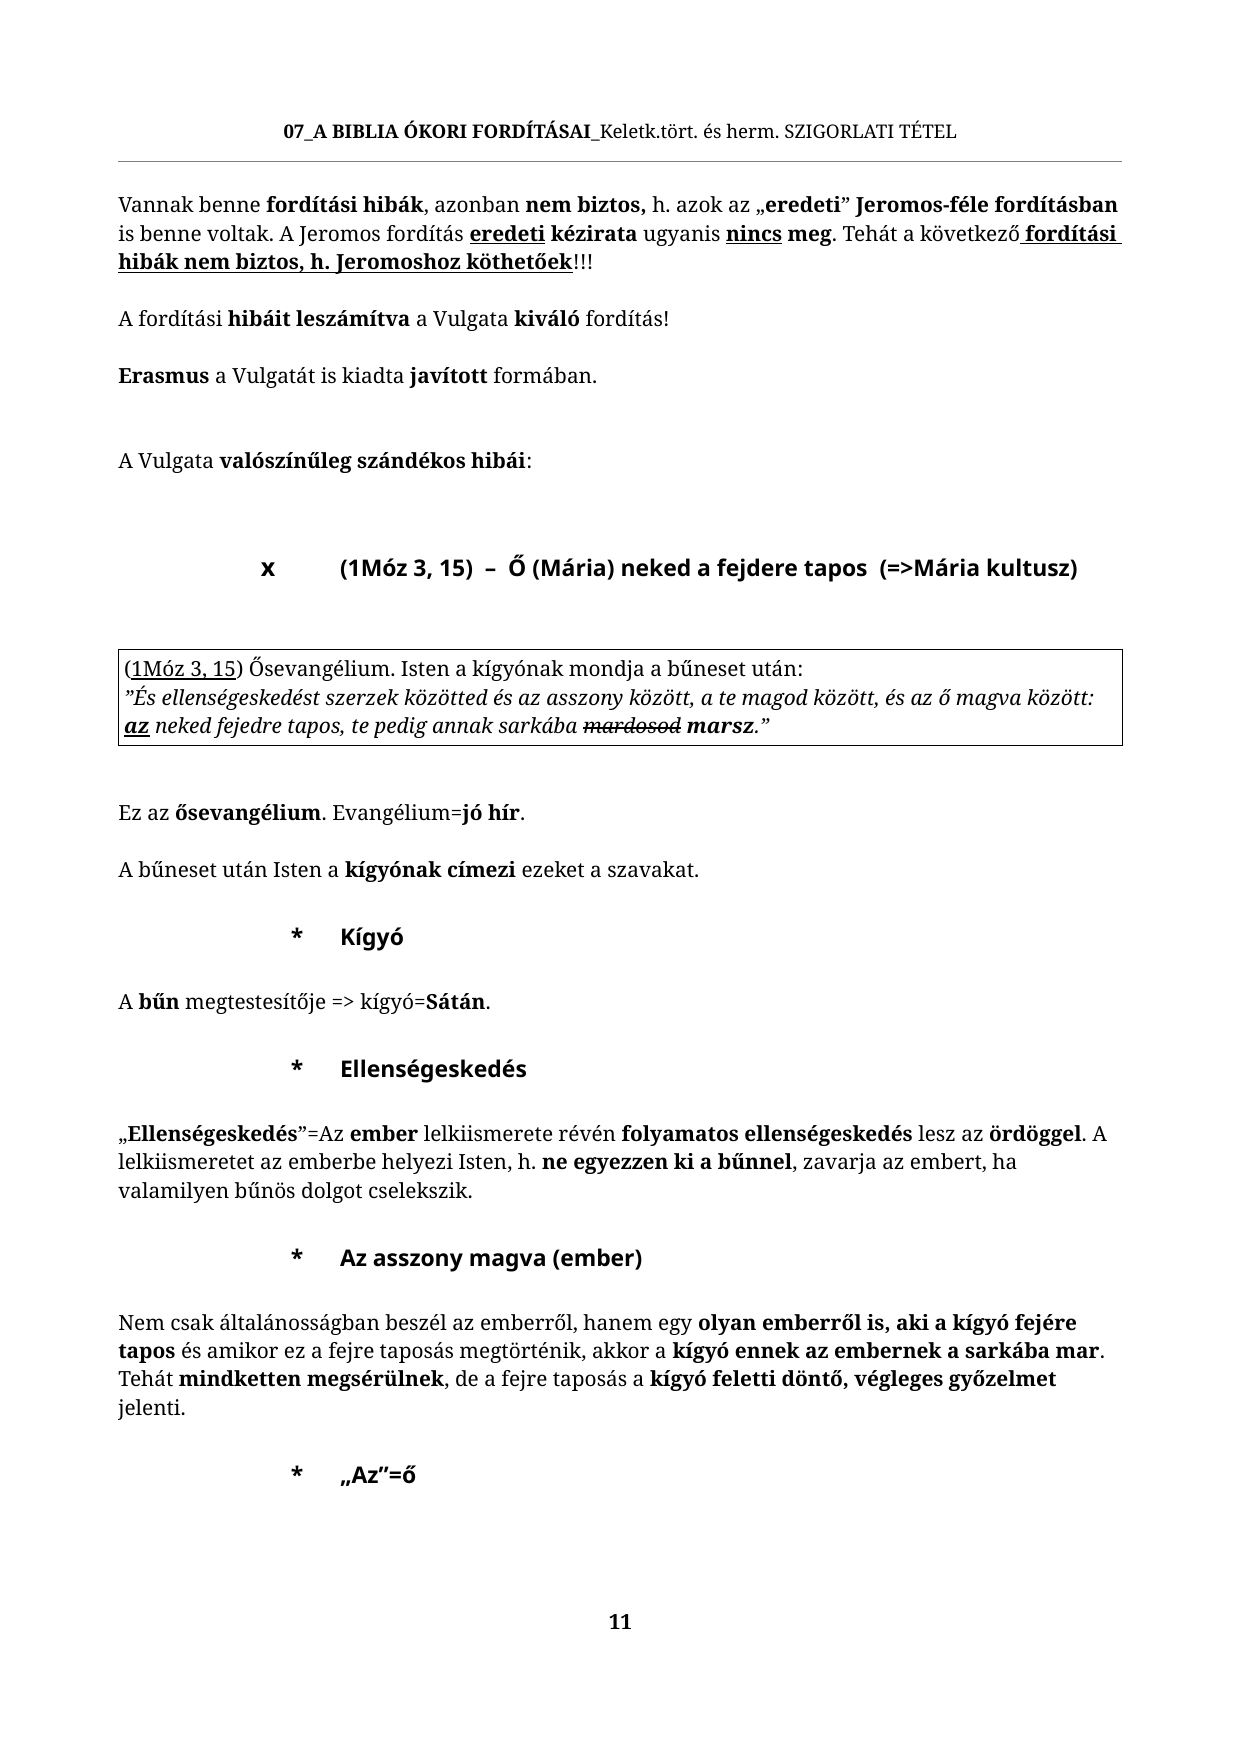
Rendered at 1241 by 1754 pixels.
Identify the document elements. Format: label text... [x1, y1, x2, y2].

list A fordítási hibáit leszámítva a Vulgata kiváló fordítás! [118, 304, 1122, 333]
subtitle Az asszony magva (ember) [118, 1242, 1122, 1273]
subtitle (1Móz 3, 15) – Ő (Mária) neked a fejdere tapos (=>Mária kultusz) [118, 550, 1122, 642]
list A bűneset után Isten a kígyónak címezi ezeket a szavakat. [118, 855, 1122, 883]
list A Vulgata valószínűleg szándékos hibái: [118, 446, 1122, 475]
list Ez az ősevangélium. Evangélium=jó hír. [118, 798, 1122, 827]
table_header (1Móz 3, 15) Ősevangélium. Isten a kígyónak mondja a bűneset után: ”És ellenségeskedést szerzek közötted és az asszony között, a te magod között, és az ő magva között: az neked fejedre tapos, te pedig annak sarkába mardosod marsz.” [119, 650, 1122, 745]
list Vannak benne fordítási hibák, azonban nem biztos, h. azok az „eredeti” Jeromos-féle fordításban is benne voltak. A Jeromos fordítás eredeti kézirata ugyanis nincs meg. Tehát a következő fordítási hibák nem biztos, h. Jeromoshoz köthetőek!!! [118, 191, 1122, 276]
subtitle Kígyó [118, 921, 1122, 952]
subtitle Ellenségeskedés [118, 1053, 1122, 1084]
list Erasmus a Vulgatát is kiadta javított formában. [118, 361, 1122, 389]
list „Ellenségeskedés”=Az ember lelkiismerete révén folyamatos ellenségeskedés lesz az ördöggel. A lelkiismeretet az emberbe helyezi Isten, h. ne egyezzen ki a bűnnel, zavarja az embert, ha valamilyen bűnös dolgot cselekszik. [118, 1119, 1122, 1204]
list Nem csak általánosságban beszél az emberről, hanem egy olyan emberről is, aki a kígyó fejére tapos és amikor ez a fejre taposás megtörténik, akkor a kígyó ennek az embernek a sarkába mar. Tehát mindketten megsérülnek, de a fejre taposás a kígyó feletti döntő, végleges győzelmet jelenti. [118, 1308, 1122, 1421]
list A bűn megtestesítője => kígyó=Sátán. [118, 987, 1122, 1015]
subtitle „Az”=ő [118, 1459, 1122, 1490]
